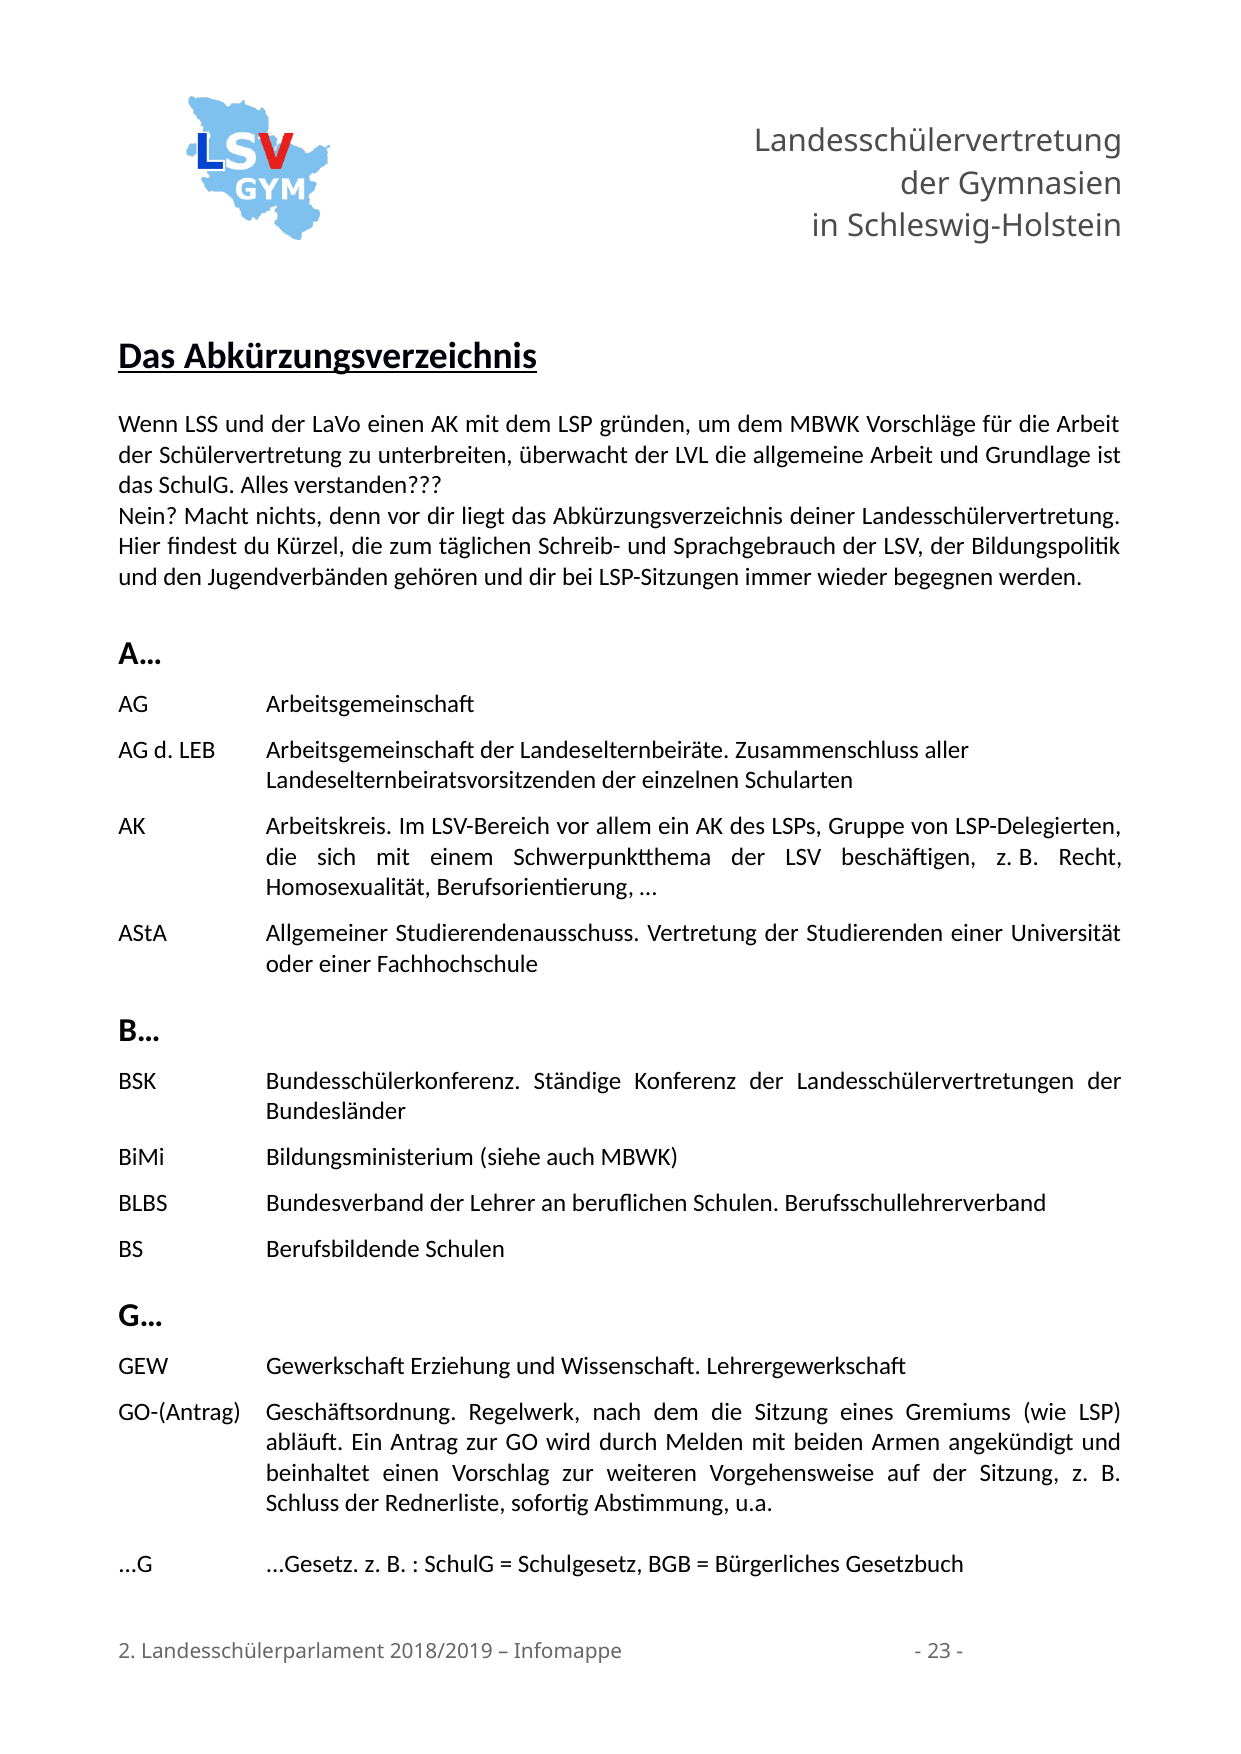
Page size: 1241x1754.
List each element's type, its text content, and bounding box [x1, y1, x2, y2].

text ...G ...Gesetz. z. B. : SchulG = Schulgesetz, BGB = Bürgerliches Gesetzbuch [118, 1548, 1122, 1579]
text Wenn LSS und der LaVo einen AK mit dem LSP gründen, um dem MBWK Vorschläge für die Arbeit der Schülervertretung zu unterbreiten, überwacht der LVL die allgemeine Arbeit und Grundlage ist das SchulG. Alles verstanden??? [118, 408, 1122, 500]
text G… [118, 1294, 1122, 1335]
text AG d. LEB Arbeitsgemeinschaft der Landeselternbeiräte. Zusammenschluss aller [118, 734, 1122, 764]
text AK Arbeitskreis. Im LSV-Bereich vor allem ein AK des LSPs, Gruppe von LSP-Delegierten, die sich mit einem Schwerpunktthema der LSV beschäftigen, z. B. Recht, Homosexualität, Berufsorientierung, … [118, 810, 1122, 902]
text BiMi Bildungsministerium (siehe auch MBWK) [118, 1141, 1122, 1172]
text BSK Bundesschülerkonferenz. Ständige Konferenz der Landesschülervertretungen der Bundesländer [118, 1065, 1122, 1126]
subtitle Das Abkürzungsverzeichnis [118, 332, 1122, 378]
text AStA Allgemeiner Studierendenausschuss. Vertretung der Studierenden einer Universität oder einer Fachhochschule [118, 917, 1122, 978]
text Landeselternbeiratsvorsitzenden der einzelnen Schularten [118, 764, 1122, 795]
text BS Berufsbildende Schulen [118, 1233, 1122, 1263]
text AG Arbeitsgemeinschaft [118, 688, 1122, 719]
text GEW Gewerkschaft Erziehung und Wissenschaft. Lehrergewerkschaft [118, 1350, 1122, 1381]
text B… [118, 1009, 1122, 1049]
text A… [118, 632, 1122, 673]
text Nein? Macht nichts, denn vor dir liegt das Abkürzungsverzeichnis deiner Landesschülervertretung. Hier findest du Kürzel, die zum täglichen Schreib- und Sprachgebrauch der LSV, der Bildungspolitik und den Jugendverbänden gehören und dir bei LSP-Sitzungen immer wieder begegnen werden. [118, 500, 1122, 591]
text BLBS Bundesverband der Lehrer an beruflichen Schulen. Berufsschullehrerverband [118, 1187, 1122, 1218]
text GO-(Antrag) Geschäftsordnung. Regelwerk, nach dem die Sitzung eines Gremiums (wie LSP) abläuft. Ein Antrag zur GO wird durch Melden mit beiden Armen angekündigt und beinhaltet einen Vorschlag zur weiteren Vorgehensweise auf der Sitzung, z. B. Schluss der Rednerliste, sofortig Abstimmung, u.a. [118, 1396, 1122, 1518]
